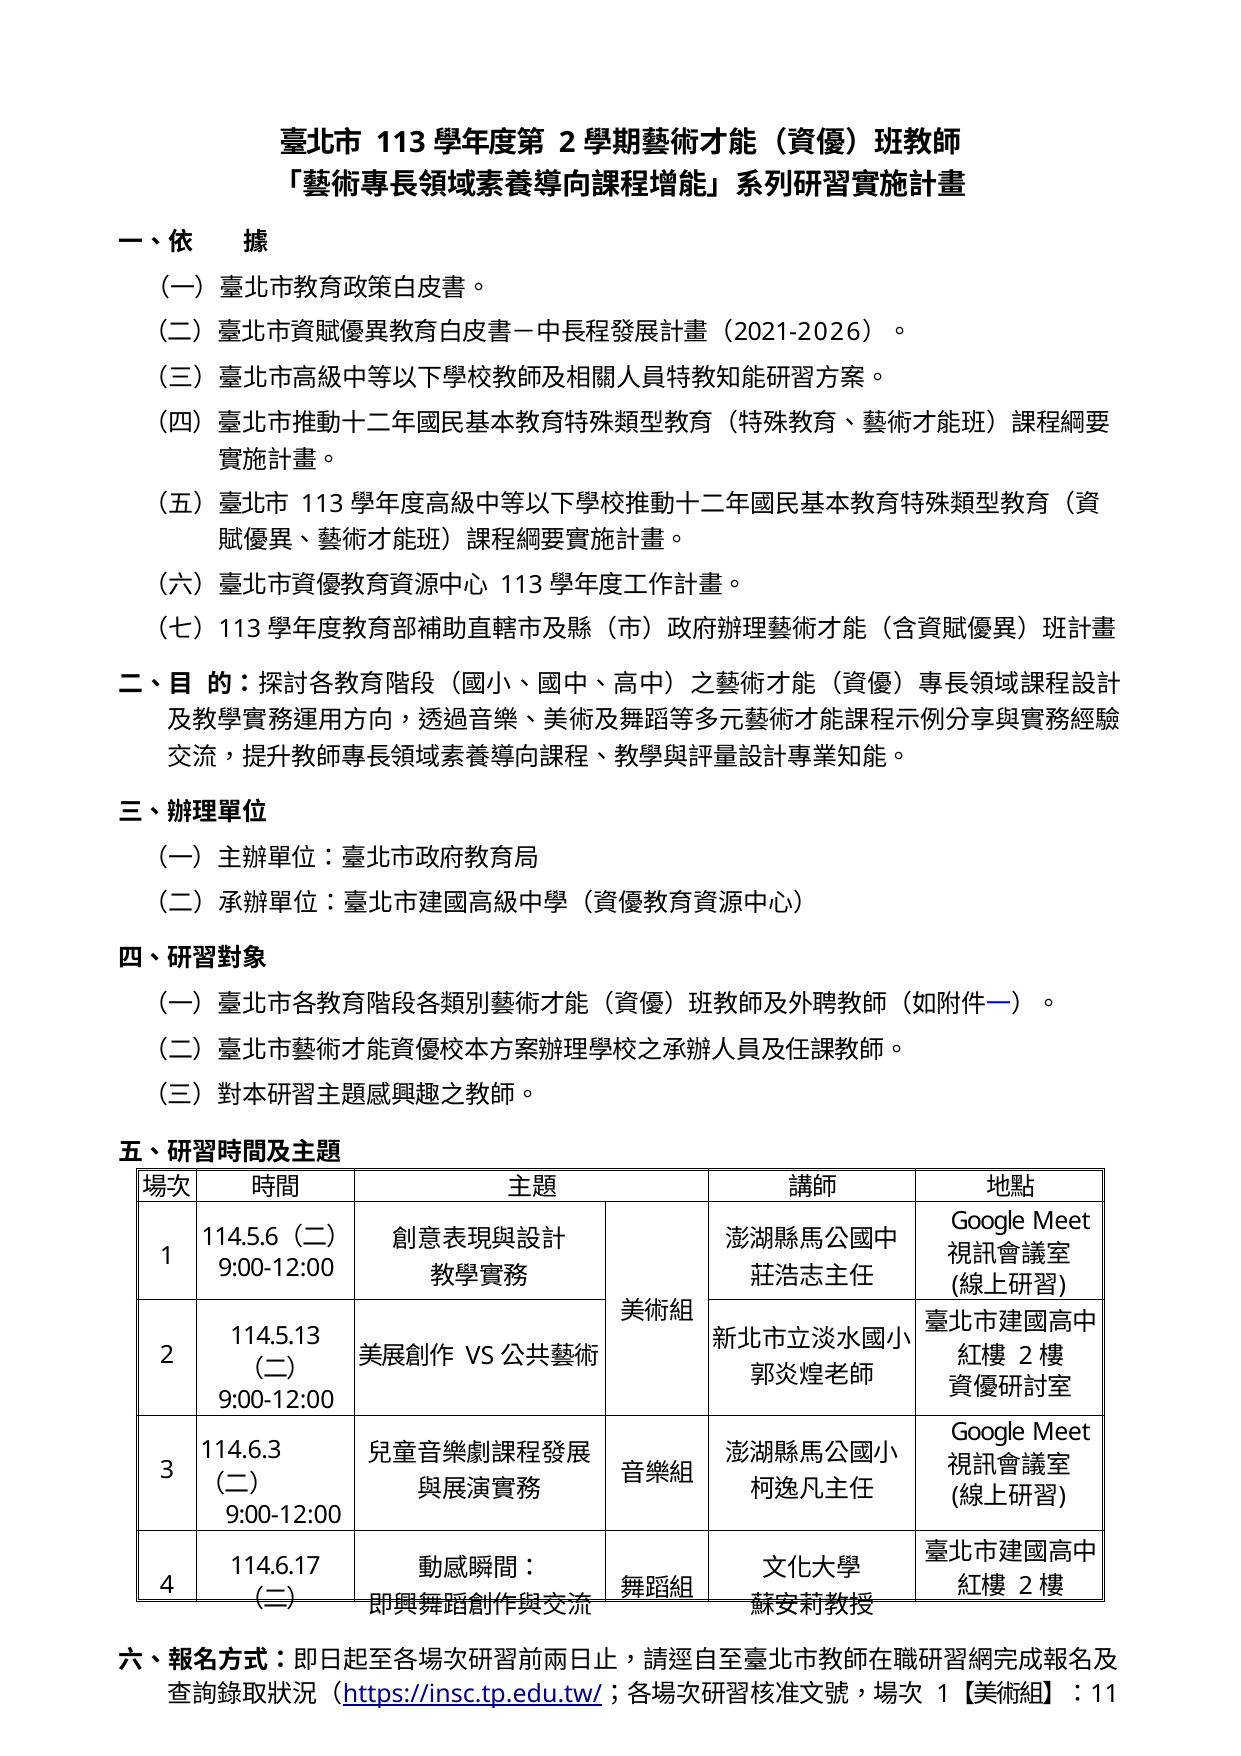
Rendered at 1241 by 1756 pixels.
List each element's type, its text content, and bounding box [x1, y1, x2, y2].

table_cell 創意表現與設計教學實務 [355, 1202, 605, 1299]
table_header 場次 [139, 1171, 196, 1201]
text （一）臺北市各教育階段各類別藝術才能（資優）班教師及外聘教師（如附件一）。 [143, 983, 1134, 1019]
text （二）臺北市資賦優異教育白皮書－中長程發展計畫（2021-2026）。 [143, 312, 1134, 348]
table_cell 澎湖縣馬公國中莊浩志主任 [709, 1202, 915, 1299]
table_cell 動感瞬間： 即興舞蹈創作與交流 [355, 1531, 605, 1599]
text 六、報名方式：即日起至各場次研習前兩日止，請逕自至臺北市教師在職研習網完成報名及查詢錄取狀況（https://insc.tp.edu.tw/；各場次研習核准文號，場次 1【美術組】：11 [118, 1641, 1119, 1709]
text （三）對本研習主題感興趣之教師。五、研習時間及主題 [1105, 1168, 1110, 1599]
text （三）臺北市高級中等以下學校教師及相關人員特教知能研習方案。 [143, 357, 1134, 394]
table_cell 114.5.13（二） 9:00-12:00 [197, 1300, 354, 1415]
table_cell Google Meet 視訊會議室 (線上研習) [916, 1416, 1102, 1529]
table_cell 音樂組 [606, 1416, 708, 1529]
text （一）臺北市教育政策白皮書。 [106, 267, 530, 304]
table_cell 114.5.6（二） 9:00-12:00 [197, 1202, 354, 1299]
table_header 主題 [355, 1171, 708, 1201]
table_cell 臺北市建國高中紅樓 2 樓 資優研討室 [916, 1300, 1102, 1415]
table_cell 1 [139, 1202, 196, 1299]
table_cell 2 [139, 1300, 196, 1415]
text （四）臺北市推動十二年國民基本教育特殊類型教育（特殊教育、藝術才能班）課程綱要實施計畫。 [143, 403, 1119, 475]
subtitle 一、依 據 [106, 222, 281, 258]
text 臺北市 113 學年度第 2 學期藝術才能（資優）班教師 [106, 118, 1134, 161]
text （二）承辦單位：臺北市建國高級中學（資優教育資源中心） [143, 882, 1134, 919]
text 「藝術專長領域素養導向課程增能」系列研習實施計畫 [106, 161, 1134, 203]
table_cell 美展創作 VS 公共藝術 [355, 1300, 605, 1415]
text （五）臺北市 113 學年度高級中等以下學校推動十二年國民基本教育特殊類型教育（資賦優異、藝術才能班）課程綱要實施計畫。 [143, 484, 1119, 556]
subtitle 三、辦理單位 [118, 792, 1134, 828]
table_cell Google Meet 視訊會議室 (線上研習) [916, 1202, 1102, 1299]
table_cell 114.6.3 （二） 9:00-12:00 [197, 1416, 354, 1529]
text （六）臺北市資優教育資源中心 113 學年度工作計畫。 [143, 564, 1134, 601]
table_cell 4 [139, 1531, 196, 1599]
text （二）臺北市藝術才能資優校本方案辦理學校之承辦人員及任課教師。 [143, 1029, 1134, 1065]
text （七）113 學年度教育部補助直轄市及縣（市）政府辦理藝術才能（含資賦優異）班計畫 [143, 609, 1134, 645]
table_cell 兒童音樂劇課程發展與展演實務 [355, 1416, 605, 1529]
table_cell 舞蹈組 [606, 1531, 708, 1599]
table_cell 114.6.17（二） 9:00-12:00 [197, 1531, 354, 1599]
table_header 地點 [916, 1171, 1102, 1201]
table_cell 臺北市建國高中紅樓 2 樓 資優研討室 [916, 1531, 1102, 1599]
text 二、目 的：探討各教育階段（國小、國中、高中）之藝術才能（資優）專長領域課程設計及教學實務運用方向，透過音樂、美術及舞蹈等多元藝術才能課程示例分享與實務經驗交流，提升教師專長領域素養導向課程、教學與評量設計專業知能。 [118, 664, 1123, 772]
table_cell 美術組 [606, 1202, 708, 1415]
table_cell 文化大學蘇安莉教授 [709, 1531, 915, 1599]
table_cell 澎湖縣馬公國小柯逸凡主任 [709, 1416, 915, 1529]
table_cell 新北市立淡水國小郭炎煌老師 [709, 1300, 915, 1415]
table_cell 3 [139, 1416, 196, 1529]
subtitle 四、研習對象 [118, 938, 1134, 974]
table_header 時間 [197, 1171, 354, 1201]
table_header 講師 [709, 1171, 915, 1201]
text （一）主辦單位：臺北市政府教育局 [143, 837, 1134, 873]
text （三）對本研習主題感興趣之教師。五、研習時間及主題 [118, 1074, 544, 1599]
